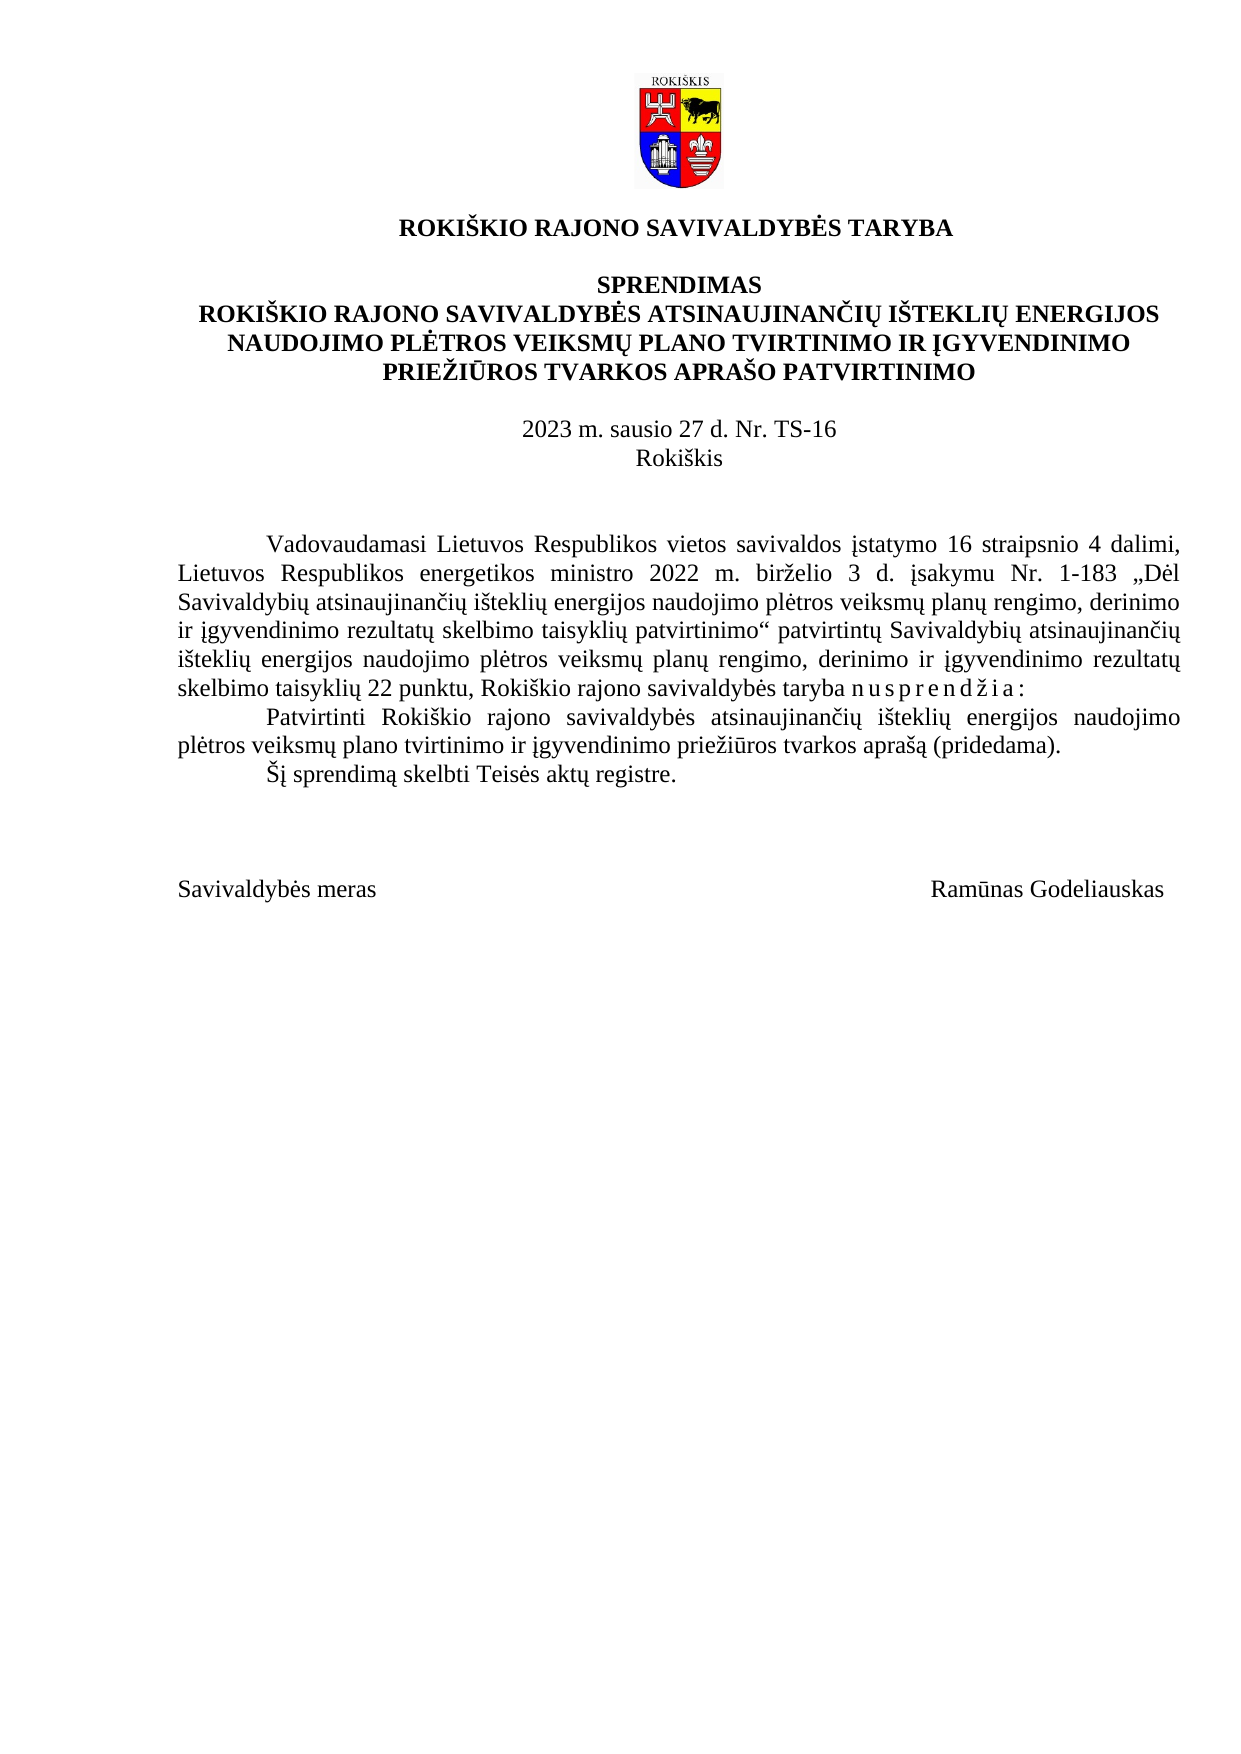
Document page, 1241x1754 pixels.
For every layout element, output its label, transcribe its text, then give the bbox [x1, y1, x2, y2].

text SPRENDIMAS [177, 270, 1181, 299]
text Patvirtinti Rokiškio rajono savivaldybės atsinaujinančių išteklių energijos naudojimo plėtros veiksmų plano tvirtinimo ir įgyvendinimo priežiūros tvarkos aprašą (pridedama). [177, 702, 1181, 759]
text Savivaldybės meras Ramūnas Godeliauskas [177, 874, 1181, 903]
text ROKIŠKIO RAJONO SAVIVALDYBĖS TARYBA [177, 213, 1181, 242]
text Vadovaudamasi Lietuvos Respublikos vietos savivaldos įstatymo 16 straipsnio 4 dalimi, Lietuvos Respublikos energetikos ministro 2022 m. birželio 3 d. įsakymu Nr. 1-183 „Dėl Savivaldybių atsinaujinančių išteklių energijos naudojimo plėtros veiksmų planų rengimo, derinimo ir įgyvendinimo rezultatų skelbimo taisyklių patvirtinimo“ patvirtintų Savivaldybių atsinaujinančių išteklių energijos naudojimo plėtros veiksmų planų rengimo, derinimo ir įgyvendinimo rezultatų skelbimo taisyklių 22 punktu, Rokiškio rajono savivaldybės taryba nusprendžia: [177, 529, 1181, 702]
text ROKIŠKIO RAJONO SAVIVALDYBĖS ATSINAUJINANČIŲ IŠTEKLIŲ ENERGIJOS NAUDOJIMO PLĖTROS VEIKSMŲ PLANO TVIRTINIMO IR ĮGYVENDINIMO PRIEŽIŪROS TVARKOS APRAŠO PATVIRTINIMO [177, 299, 1181, 385]
text Rokiškis [177, 443, 1181, 472]
text Šį sprendimą skelbti Teisės aktų registre. [177, 759, 1181, 788]
text 2023 m. sausio 27 d. Nr. TS-16 [177, 414, 1181, 443]
